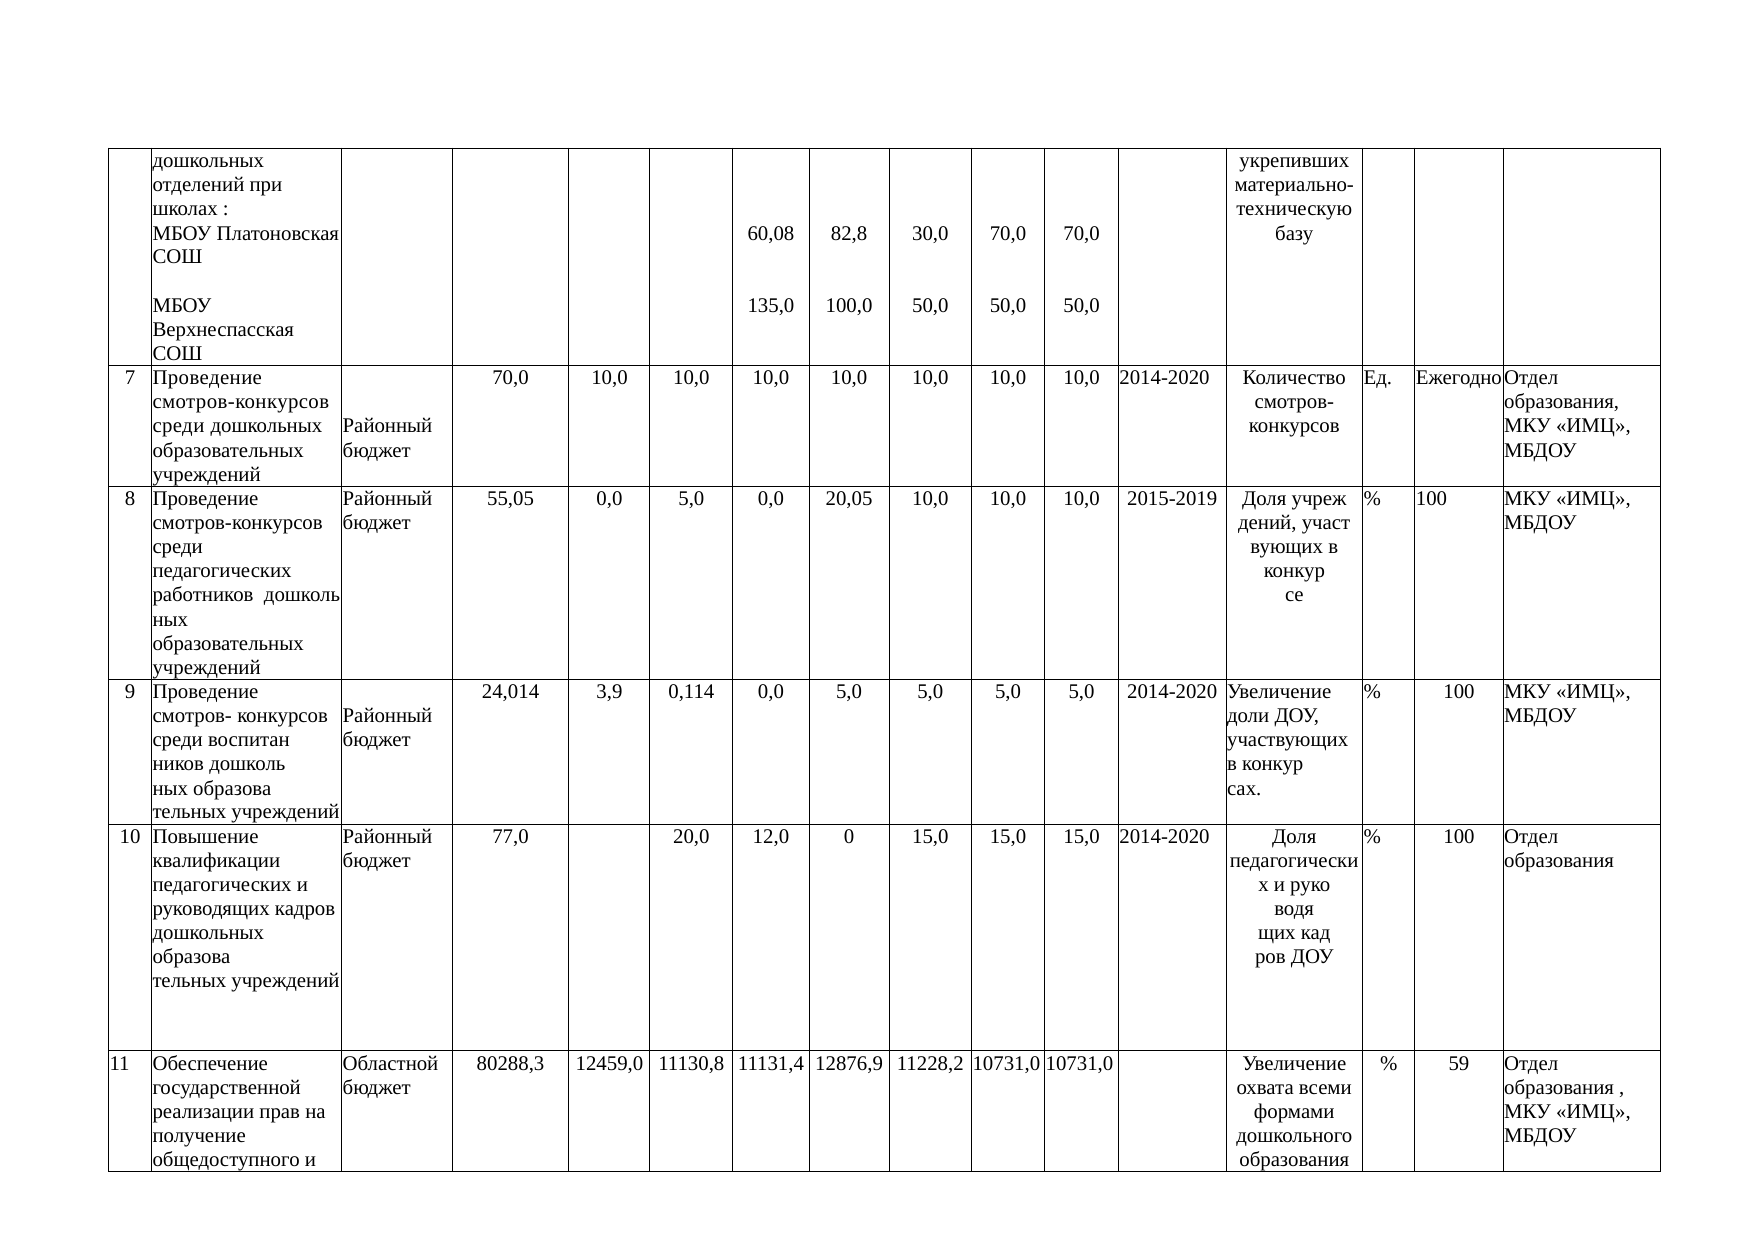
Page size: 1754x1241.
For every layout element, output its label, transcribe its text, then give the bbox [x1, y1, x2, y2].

table_cell Проведение смотров-конкурсов среди дошкольных образовательных учреждений [152, 366, 341, 486]
table_cell 15,0 [1045, 825, 1118, 1050]
table_cell Районный бюджет [342, 487, 452, 679]
table_cell Обеспечение государственной реализации прав на получение общедоступного и [152, 1051, 341, 1171]
table_cell [569, 825, 649, 1050]
table_cell 0,0 [569, 487, 649, 679]
table_cell 70,0 50,0 [972, 149, 1044, 365]
table_cell 10,0 [1045, 366, 1118, 486]
table_cell [75, 824, 87, 1050]
table_cell 15,0 [890, 825, 971, 1050]
table_cell [87, 148, 108, 365]
table_cell 11130,8 [650, 1051, 732, 1171]
table_cell Отдел образования , МКУ «ИМЦ», МБДОУ [1504, 1051, 1660, 1171]
table_cell 10,0 [810, 366, 889, 486]
table_cell Доля педагогических и руко водя щих кад ров ДОУ [1227, 825, 1362, 1050]
table_cell 5,0 [650, 487, 732, 679]
table_cell 2014-2020 [1119, 680, 1226, 823]
table_cell Отдел образования, МКУ «ИМЦ», МБДОУ [1504, 366, 1660, 486]
table_cell 20,0 [650, 825, 732, 1050]
table_cell 77,0 [453, 825, 568, 1050]
table_cell % [1363, 1051, 1414, 1171]
table_cell Доля учреж дений, участ вующих в конкур се [1227, 487, 1362, 679]
table_cell 82,8 100,0 [810, 149, 889, 365]
table_cell [75, 1050, 87, 1171]
table_cell 10,0 [650, 366, 732, 486]
table_cell 5,0 [810, 680, 889, 823]
table_cell [75, 679, 87, 823]
table_cell 100 [1415, 680, 1503, 823]
table_cell 70,0 [453, 366, 568, 486]
table_cell Увеличение доли ДОУ, участвующих в конкур сах. [1227, 680, 1362, 823]
table_cell 12459,0 [569, 1051, 649, 1171]
table_cell 8 [109, 487, 151, 679]
table_cell 100 [1415, 487, 1503, 679]
table_cell 55,05 [453, 487, 568, 679]
table_cell [75, 486, 87, 679]
table_cell Ед. [1363, 366, 1414, 486]
table_cell Повышение квалификации педагогических и руководящих кадров дошкольных образова тельных учреждений [152, 825, 341, 1050]
table_cell Отдел образования [1504, 825, 1660, 1050]
table_cell 2015-2019 [1119, 487, 1226, 679]
table_cell 30,0 50,0 [890, 149, 971, 365]
table_cell Районный бюджет [342, 825, 452, 1050]
table_cell 80288,3 [453, 1051, 568, 1171]
table_cell 70,0 50,0 [1045, 149, 1118, 365]
table_cell [453, 149, 568, 365]
table_cell [1119, 149, 1226, 365]
table_cell [1661, 1050, 1754, 1171]
table_cell [1661, 824, 1754, 1050]
table_cell 10,0 [733, 366, 809, 486]
table_cell 10,0 [972, 366, 1044, 486]
table_cell [87, 1050, 108, 1171]
table_cell Проведение смотров- конкурсов среди воспитан ников дошколь ных образова тельных учреждений [152, 680, 341, 823]
table_cell [87, 679, 108, 823]
table_cell Районный бюджет [342, 680, 452, 823]
table_cell % [1363, 487, 1414, 679]
table_cell [87, 824, 108, 1050]
table_cell 2014-2020 [1119, 366, 1226, 486]
table_cell 5,0 [890, 680, 971, 823]
table_cell Проведение смотров-конкурсов среди педагогических работников дошколь ных образовательных учреждений [152, 487, 341, 679]
table_cell 0,0 [733, 680, 809, 823]
table_cell МКУ «ИМЦ», МБДОУ [1504, 487, 1660, 679]
table_cell укрепивших материально-техническую базу [1227, 149, 1362, 365]
table_cell [1661, 148, 1754, 365]
table_cell 20,05 [810, 487, 889, 679]
table_cell [109, 149, 151, 365]
table_cell 7 [109, 366, 151, 486]
table_cell [342, 149, 452, 365]
table_cell 0,0 [733, 487, 809, 679]
table_cell 11228,2 [890, 1051, 971, 1171]
table_cell 60,08 135,0 [733, 149, 809, 365]
table_cell [87, 486, 108, 679]
table_cell 12876,9 [810, 1051, 889, 1171]
table_cell МКУ «ИМЦ», МБДОУ [1504, 680, 1660, 823]
table_cell [1661, 679, 1754, 823]
table_cell [1415, 149, 1503, 365]
table_cell 0,114 [650, 680, 732, 823]
table_cell [1119, 1051, 1226, 1171]
table_cell 10731,0 [972, 1051, 1044, 1171]
table_cell 9 [109, 680, 151, 823]
table_cell 12,0 [733, 825, 809, 1050]
table_cell [1504, 149, 1660, 365]
table_cell [569, 149, 649, 365]
table_cell 0 [810, 825, 889, 1050]
table_cell 10731,0 [1045, 1051, 1118, 1171]
table_cell 5,0 [1045, 680, 1118, 823]
table_cell 24,014 [453, 680, 568, 823]
table_cell 10 [109, 825, 151, 1050]
table_cell Увеличение охвата всеми формами дошкольного образования [1227, 1051, 1362, 1171]
table_cell [650, 149, 732, 365]
table_cell % [1363, 825, 1414, 1050]
table_cell Районный бюджет [342, 366, 452, 486]
table_cell дошкольных отделений при школах : МБОУ Платоновская СОШ МБОУ Верхнеспасская СОШ [152, 149, 341, 365]
table_cell 10,0 [1045, 487, 1118, 679]
table_cell 10,0 [569, 366, 649, 486]
table_cell [87, 365, 108, 486]
table_cell Областной бюджет [342, 1051, 452, 1171]
table_cell [75, 365, 87, 486]
table_cell 59 [1415, 1051, 1503, 1171]
table_cell Ежегодно [1415, 366, 1503, 486]
table_cell 100 [1415, 825, 1503, 1050]
table_cell 11 [109, 1051, 151, 1171]
table_cell 10,0 [972, 487, 1044, 679]
table_cell % [1363, 680, 1414, 823]
table_cell 2014-2020 [1119, 825, 1226, 1050]
table_cell [1661, 486, 1754, 679]
table_cell Количество смотров-конкурсов [1227, 366, 1362, 486]
table_cell 10,0 [890, 487, 971, 679]
table_cell 11131,4 [733, 1051, 809, 1171]
table_cell [1363, 149, 1414, 365]
table_cell [75, 148, 87, 365]
table_cell [1661, 365, 1754, 486]
table_cell 10,0 [890, 366, 971, 486]
table_cell 5,0 [972, 680, 1044, 823]
table_cell 3,9 [569, 680, 649, 823]
table_cell 15,0 [972, 825, 1044, 1050]
